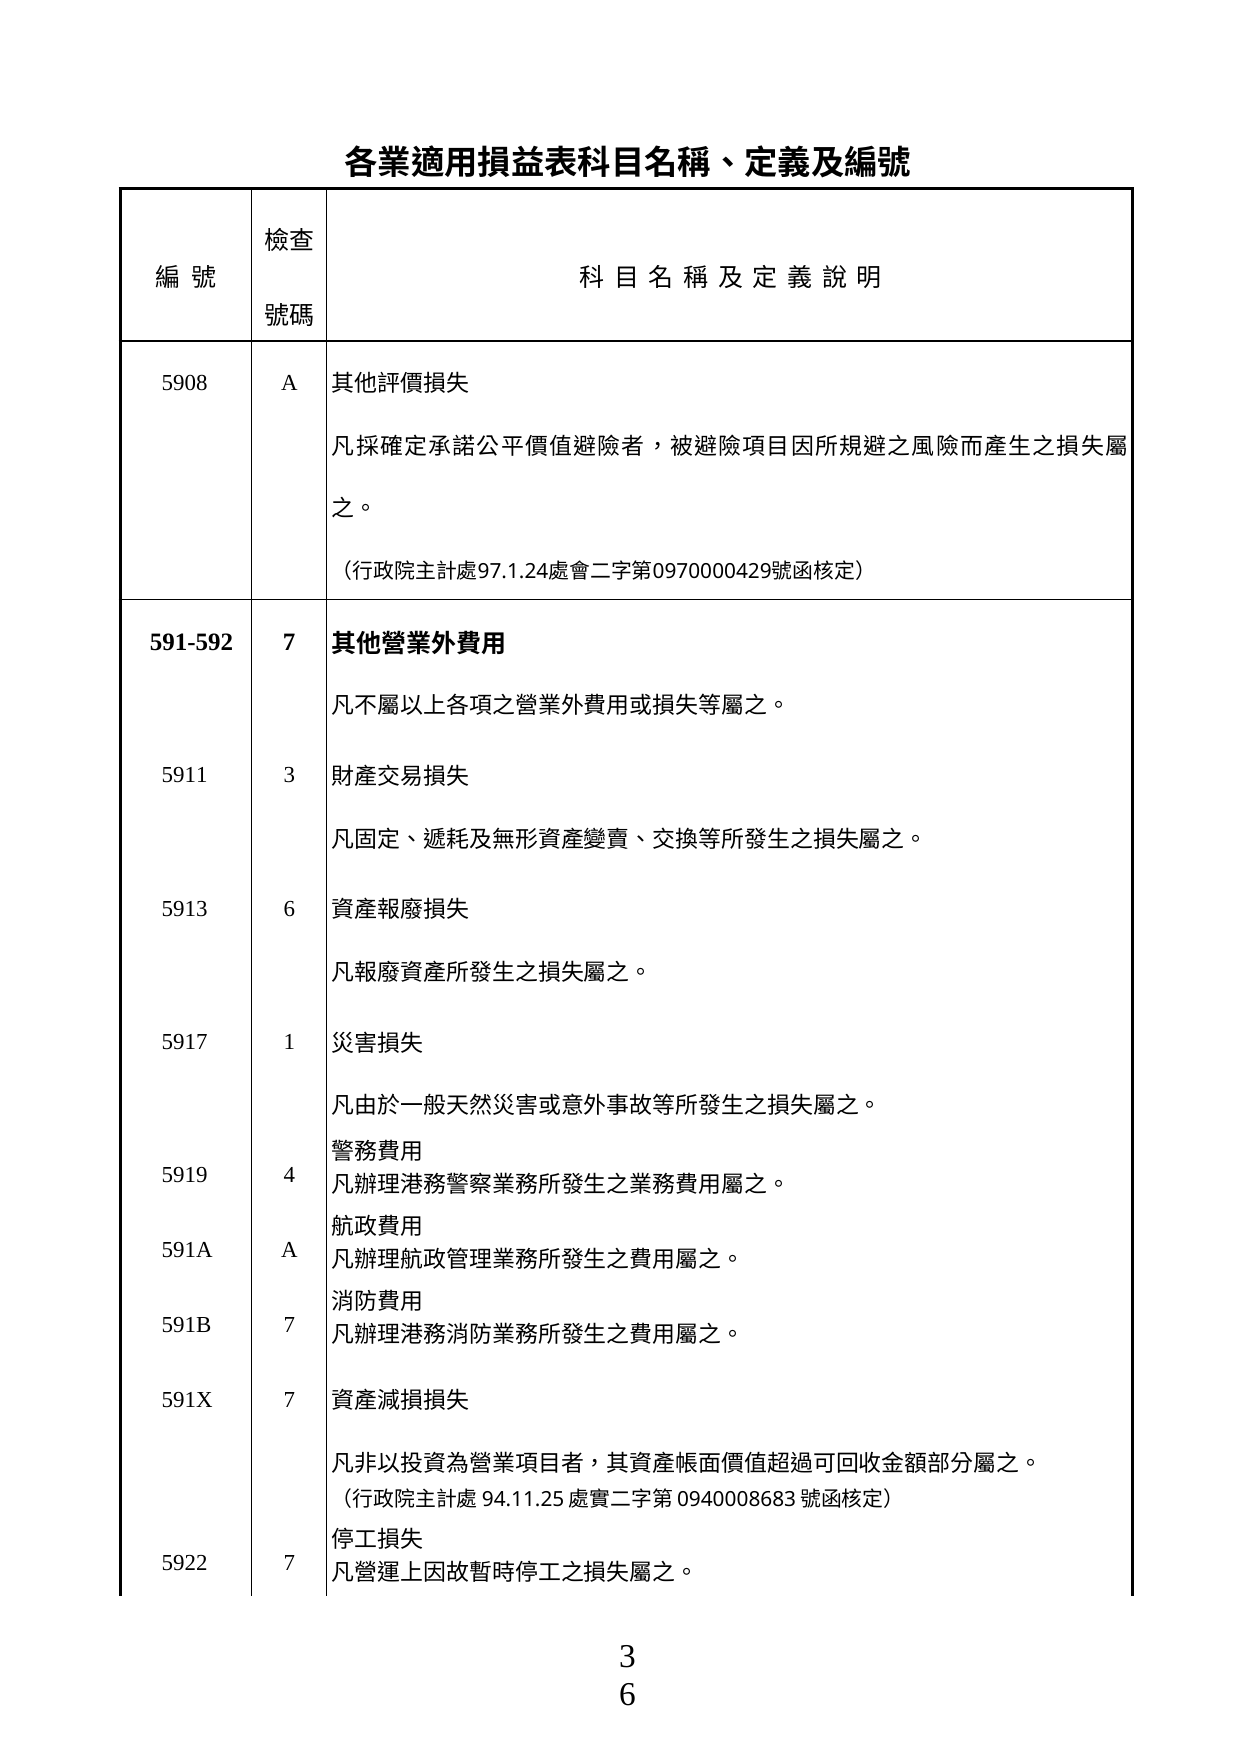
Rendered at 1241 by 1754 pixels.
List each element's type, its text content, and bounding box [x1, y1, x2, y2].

table_cell [108, 1521, 119, 1596]
table_cell 5917 [122, 1000, 251, 1133]
table_cell 591A [122, 1208, 251, 1283]
table_cell 6 [252, 866, 326, 1000]
table_cell 5919 [122, 1133, 251, 1208]
table_cell 591X [122, 1358, 251, 1521]
table_cell [108, 340, 119, 599]
table_cell 警務費用 凡辦理港務警察業務所發生之業務費用屬之。 [327, 1133, 1131, 1208]
table_cell 3 [252, 733, 326, 866]
table_cell 檢查 號碼 [252, 190, 326, 340]
table_cell 5908 [122, 342, 251, 599]
table_cell 5913 [122, 866, 251, 1000]
table_cell 資產減損損失 凡非以投資為營業項目者，其資產帳面價值超過可回收金額部分屬之。 （行政院主計處94.11.25處實二字第0940008683號函核定） [327, 1358, 1131, 1521]
table_cell [108, 187, 119, 340]
table_cell 科 目 名 稱 及 定 義 說 明 [327, 190, 1131, 340]
table_cell [108, 733, 119, 866]
table_header [108, 112, 120, 187]
table_cell A [252, 1208, 326, 1283]
table_cell [108, 1283, 119, 1357]
table_cell [108, 1133, 119, 1208]
table_cell 4 [252, 1133, 326, 1208]
table_cell 消防費用 凡辦理港務消防業務所發生之費用屬之。 [327, 1283, 1131, 1357]
table_cell [108, 599, 119, 733]
table_cell 7 [252, 1283, 326, 1357]
table_cell 7 [252, 1358, 326, 1521]
table_cell [108, 866, 119, 1000]
table_cell 停工損失 凡營運上因故暫時停工之損失屬之。 [327, 1521, 1131, 1596]
table_cell [108, 1208, 119, 1283]
table_cell 591-592 [122, 600, 251, 733]
table_cell 7 [252, 1521, 326, 1596]
table_cell [108, 1358, 119, 1521]
table_cell A [252, 342, 326, 599]
table_cell 航政費用 凡辦理航政管理業務所發生之費用屬之。 [327, 1208, 1131, 1283]
table_cell 7 [252, 600, 326, 733]
table_cell 5922 [122, 1521, 251, 1596]
table_cell 其他營業外費用 凡不屬以上各項之營業外費用或損失等屬之。 [327, 600, 1131, 733]
table_cell 1 [252, 1000, 326, 1133]
table_cell 591B [122, 1283, 251, 1357]
table_cell 編 號 [122, 190, 251, 340]
table_cell 財產交易損失 凡固定、遞耗及無形資產變賣、交換等所發生之損失屬之。 [327, 733, 1131, 866]
table_cell 其他評價損失 凡採確定承諾公平價值避險者，被避險項目因所規避之風險而產生之損失屬之。 （行政院主計處97.1.24處會二字第0970000429號函核定） [327, 342, 1131, 599]
table_cell 資產報廢損失 凡報廢資產所發生之損失屬之。 [327, 866, 1131, 1000]
table_cell 災害損失 凡由於一般天然災害或意外事故等所發生之損失屬之。 [327, 1000, 1131, 1133]
table_cell [108, 1000, 119, 1133]
table_cell 5911 [122, 733, 251, 866]
table_header 各業適用損益表科目名稱、定義及編號 [120, 112, 1133, 187]
